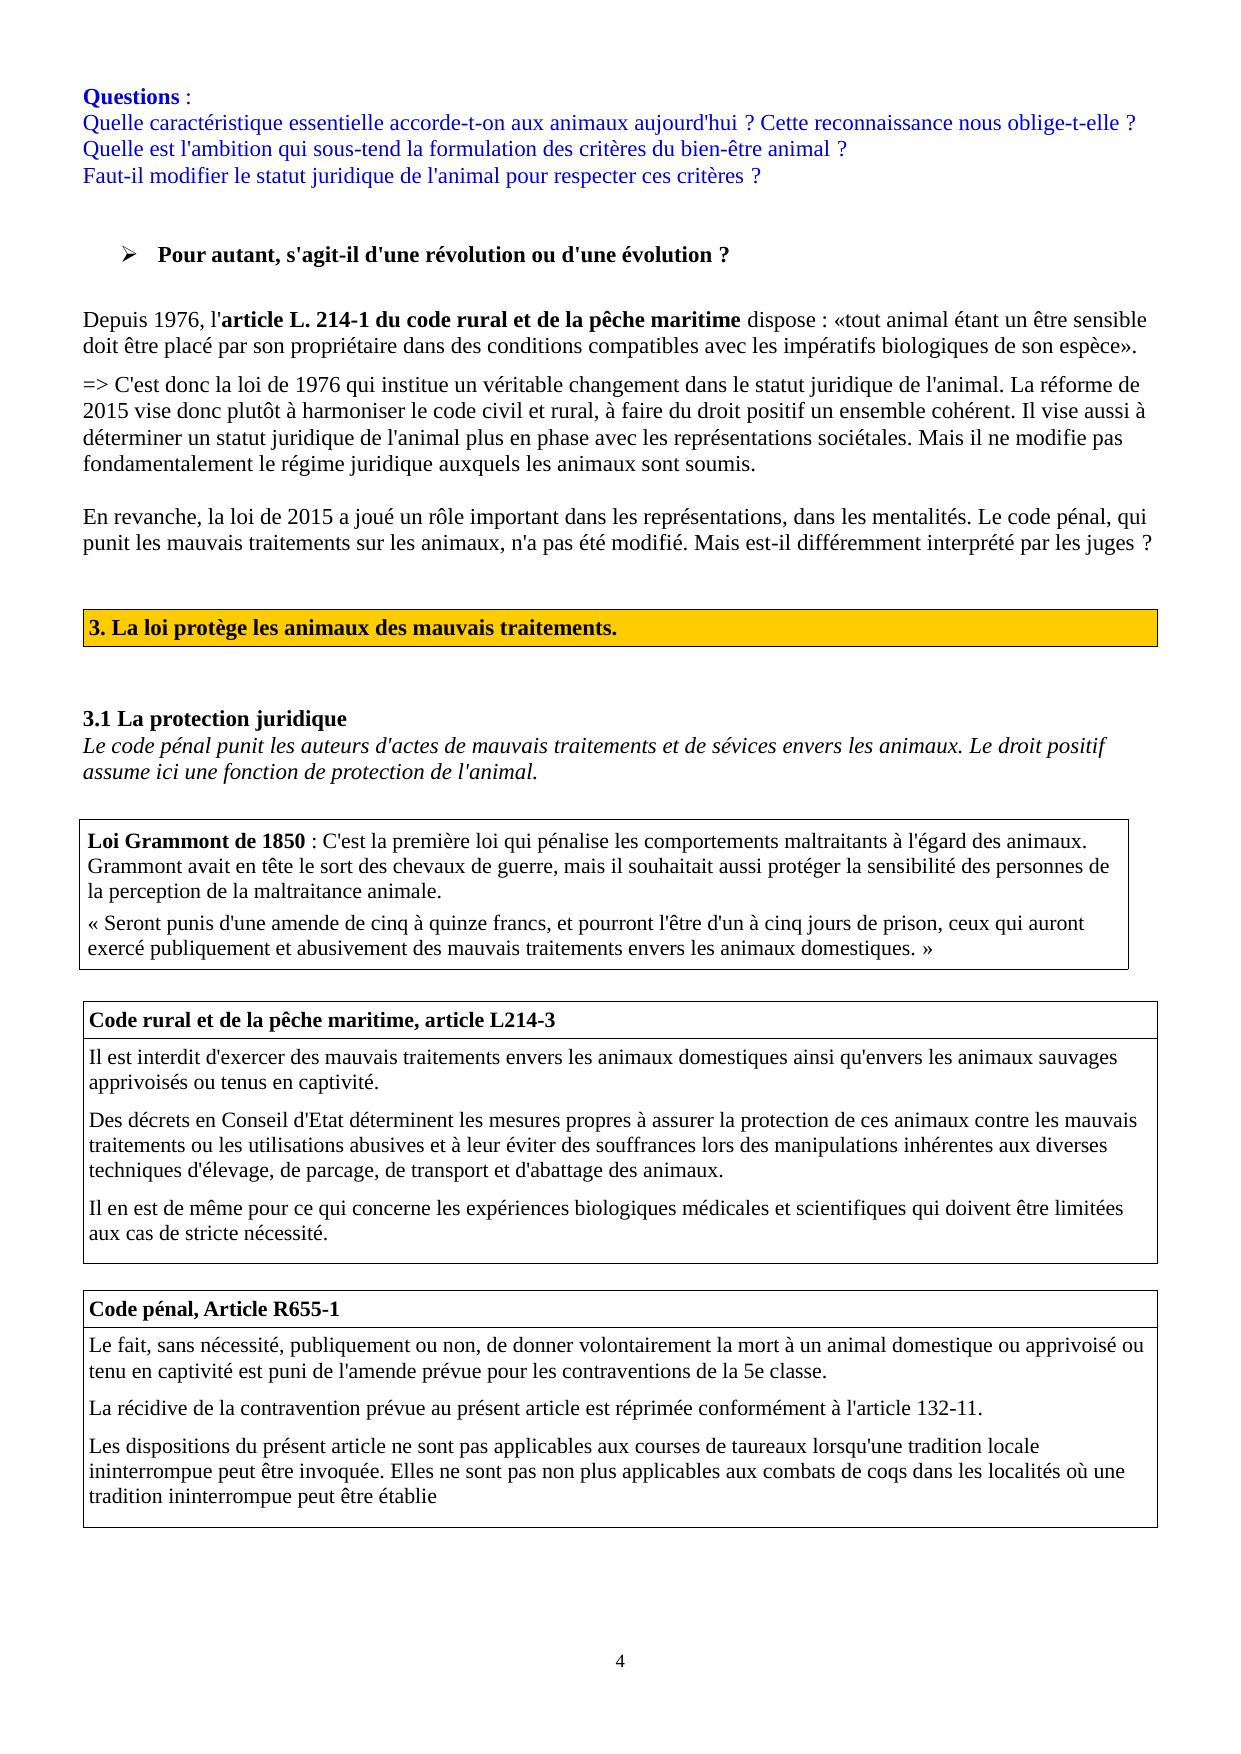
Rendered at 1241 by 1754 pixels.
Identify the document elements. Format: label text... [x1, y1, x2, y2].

text Depuis 1976, l'article L. 214-1 du code rural et de la pêche maritime dispose : «tout animal étant un être sensible doit être placé par son propriétaire dans des conditions compatibles avec les impératifs biologiques de son espèce». [83, 306, 1157, 359]
table_header Code pénal, Article R655-1 [84, 1291, 1157, 1327]
table_cell Il est interdit d'exercer des mauvais traitements envers les animaux domestiques ainsi qu'envers les animaux sauvages apprivoisés ou tenus en captivité. Des décrets en Conseil d'Etat déterminent les mesures propres à assurer la protection de ces animaux contre les mauvais traitements ou les utilisations abusives et à leur éviter des souffrances lors des manipulations inhérentes aux diverses techniques d'élevage, de parcage, de transport et d'abattage des animaux. Il en est de même pour ce qui concerne les expériences biologiques médicales et scientifiques qui doivent être limitées aux cas de stricte nécessité. [84, 1039, 1157, 1263]
text Faut-il modifier le statut juridique de l'animal pour respecter ces critères ? [83, 162, 1157, 188]
text Questions : [83, 83, 1157, 109]
table_header Code rural et de la pêche maritime, article L214-3 [84, 1002, 1157, 1038]
table_cell Le fait, sans nécessité, publiquement ou non, de donner volontairement la mort à un animal domestique ou apprivoisé ou tenu en captivité est puni de l'amende prévue pour les contraventions de la 5e classe. La récidive de la contravention prévue au présent article est réprimée conformément à l'article 132-11. Les dispositions du présent article ne sont pas applicables aux courses de taureaux lorsqu'une tradition locale ininterrompue peut être invoquée. Elles ne sont pas non plus applicables aux combats de coqs dans les localités où une tradition ininterrompue peut être établie [84, 1328, 1157, 1527]
list Pour autant, s'agit-il d'une révolution ou d'une évolution ? [120, 241, 1157, 267]
text Quelle est l'ambition qui sous-tend la formulation des critères du bien-être animal ? [83, 135, 1157, 162]
text Loi Grammont de 1850 : C'est la première loi qui pénalise les comportements maltraitants à l'égard des animaux. Grammont avait en tête le sort des chevaux de guerre, mais il souhaitait aussi protéger la sensibilité des personnes de la perception de la maltraitance animale. [87, 828, 1119, 903]
text Le code pénal punit les auteurs d'actes de mauvais traitements et de sévices envers les animaux. Le droit positif assume ici une fonction de protection de l'animal. [83, 732, 1157, 784]
text « Seront punis d'une amende de cinq à quinze francs, et pourront l'être d'un à cinq jours de prison, ceux qui auront exercé publiquement et abusivement des mauvais traitements envers les animaux domestiques. » [87, 910, 1119, 960]
table_header 3. La loi protège les animaux des mauvais traitements. [84, 610, 1157, 646]
text Quelle caractéristique essentielle accorde-t-on aux animaux aujourd'hui ? Cette reconnaissance nous oblige-t-elle ? [83, 109, 1157, 135]
text => C'est donc la loi de 1976 qui institue un véritable changement dans le statut juridique de l'animal. La réforme de 2015 vise donc plutôt à harmoniser le code civil et rural, à faire du droit positif un ensemble cohérent. Il vise aussi à déterminer un statut juridique de l'animal plus en phase avec les représentations sociétales. Mais il ne modifie pas fondamentalement le régime juridique auxquels les animaux sont soumis. [83, 371, 1157, 477]
text 3.1 La protection juridique [83, 705, 1157, 732]
text En revanche, la loi de 2015 a joué un rôle important dans les représentations, dans les mentalités. Le code pénal, qui punit les mauvais traitements sur les animaux, n'a pas été modifié. Mais est-il différemment interprété par les juges ? [83, 503, 1157, 556]
